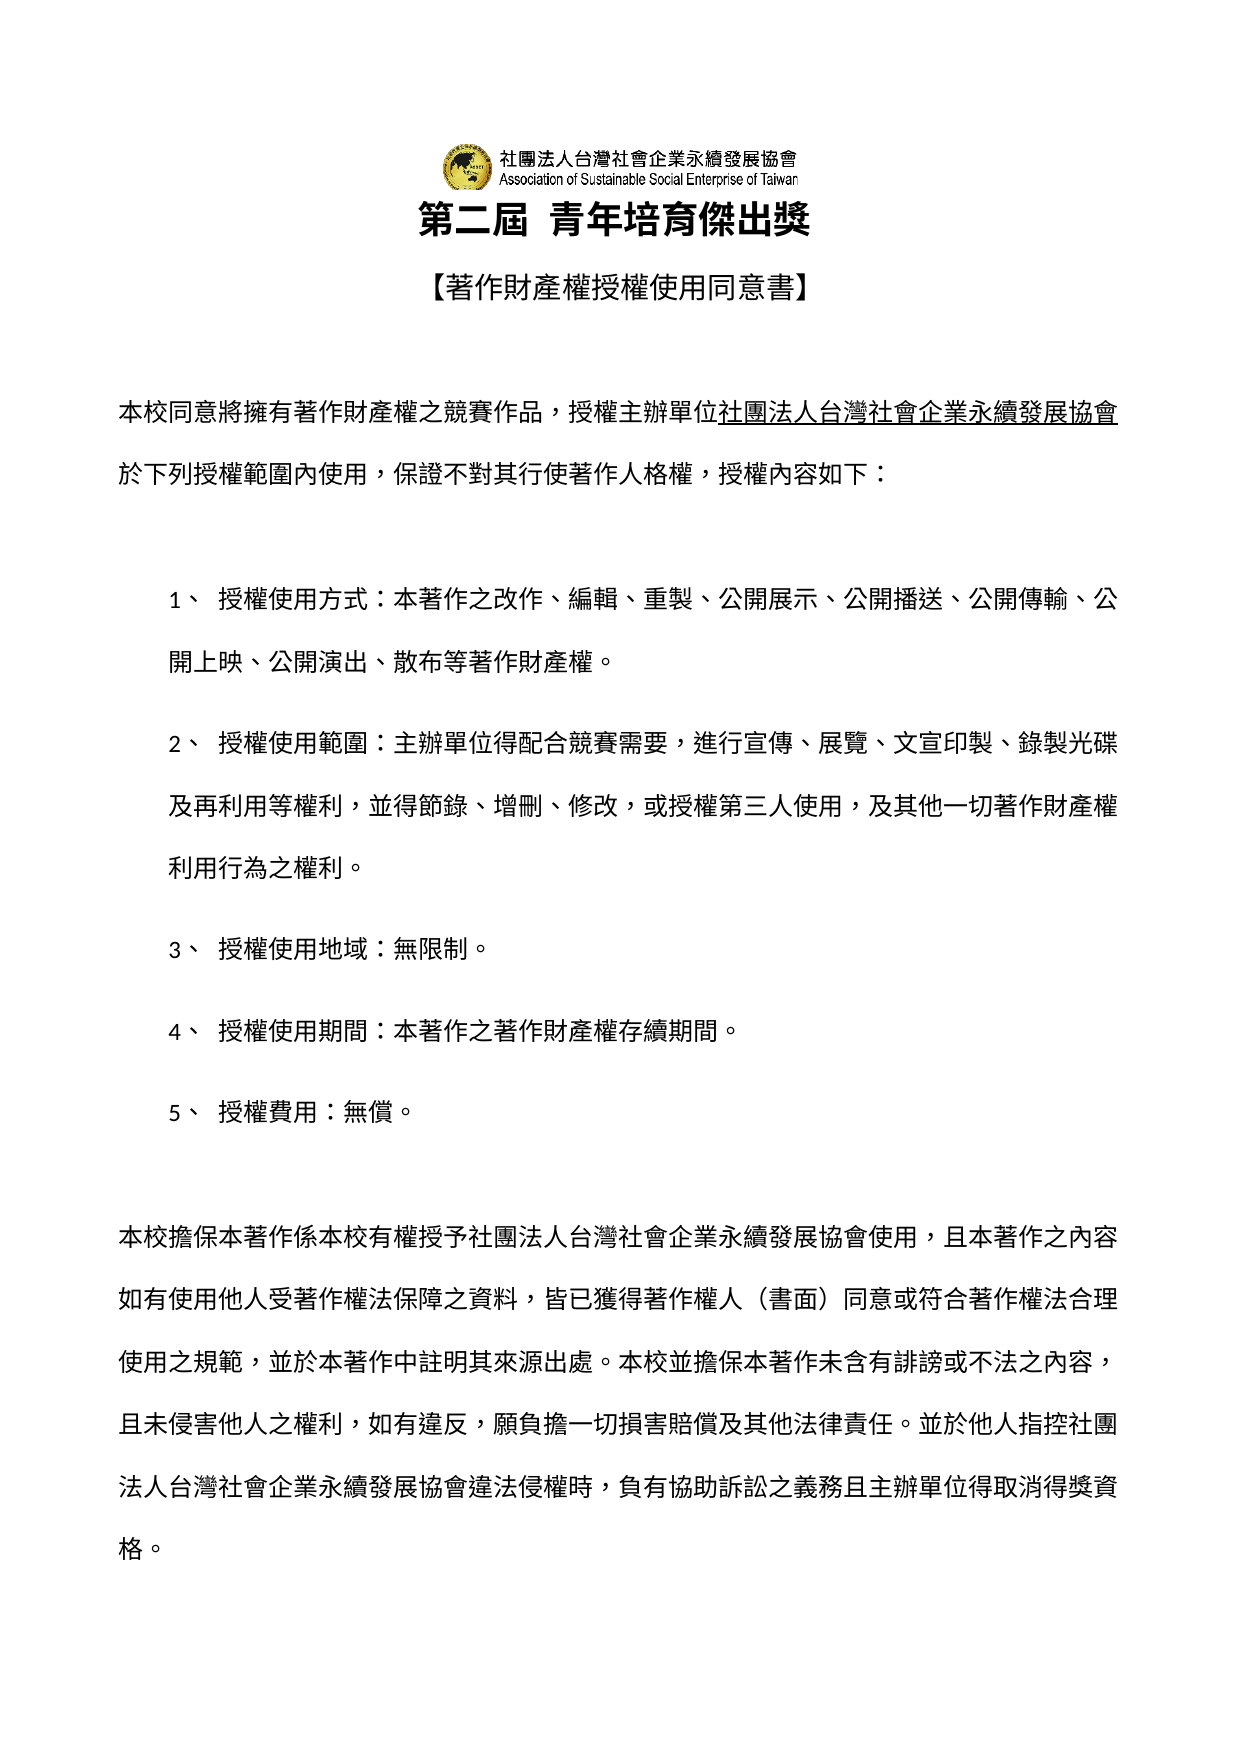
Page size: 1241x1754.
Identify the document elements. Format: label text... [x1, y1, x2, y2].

text 第二屆 青年培育傑出獎 [118, 189, 1109, 244]
list 授權費用：無償。 [168, 1069, 1122, 1131]
text 本校同意將擁有著作財產權之競賽作品，授權主辦單位社團法人台灣社會企業永續發展協會於下列授權範圍內使用，保證不對其行使著作人格權，授權內容如下： [118, 369, 1122, 494]
text 【著作財產權授權使用同意書】 [118, 244, 1122, 306]
list 授權使用方式：本著作之改作、編輯、重製、公開展示、公開播送、公開傳輸、公開上映、公開演出、散布等著作財產權。 [168, 556, 1122, 681]
list 授權使用期間：本著作之著作財產權存續期間。 [168, 987, 1122, 1050]
text 本校擔保本著作係本校有權授予社團法人台灣社會企業永續發展協會使用，且本著作之內容如有使用他人受著作權法保障之資料，皆已獲得著作權人（書面）同意或符合著作權法合理使用之規範，並於本著作中註明其來源出處。本校並擔保本著作未含有誹謗或不法之內容，且未侵害他人之權利，如有違反，願負擔一切損害賠償及其他法律責任。並於他人指控社團法人台灣社會企業永續發展協會違法侵權時，負有協助訴訟之義務且主辦單位得取消得獎資格。 [118, 1194, 1122, 1569]
list 授權使用地域：無限制。 [168, 906, 1122, 969]
list 授權使用範圍：主辦單位得配合競賽需要，進行宣傳、展覽、文宣印製、錄製光碟及再利用等權利，並得節錄、增刪、修改，或授權第三人使用，及其他一切著作財產權利用行為之權利。 [168, 700, 1122, 887]
